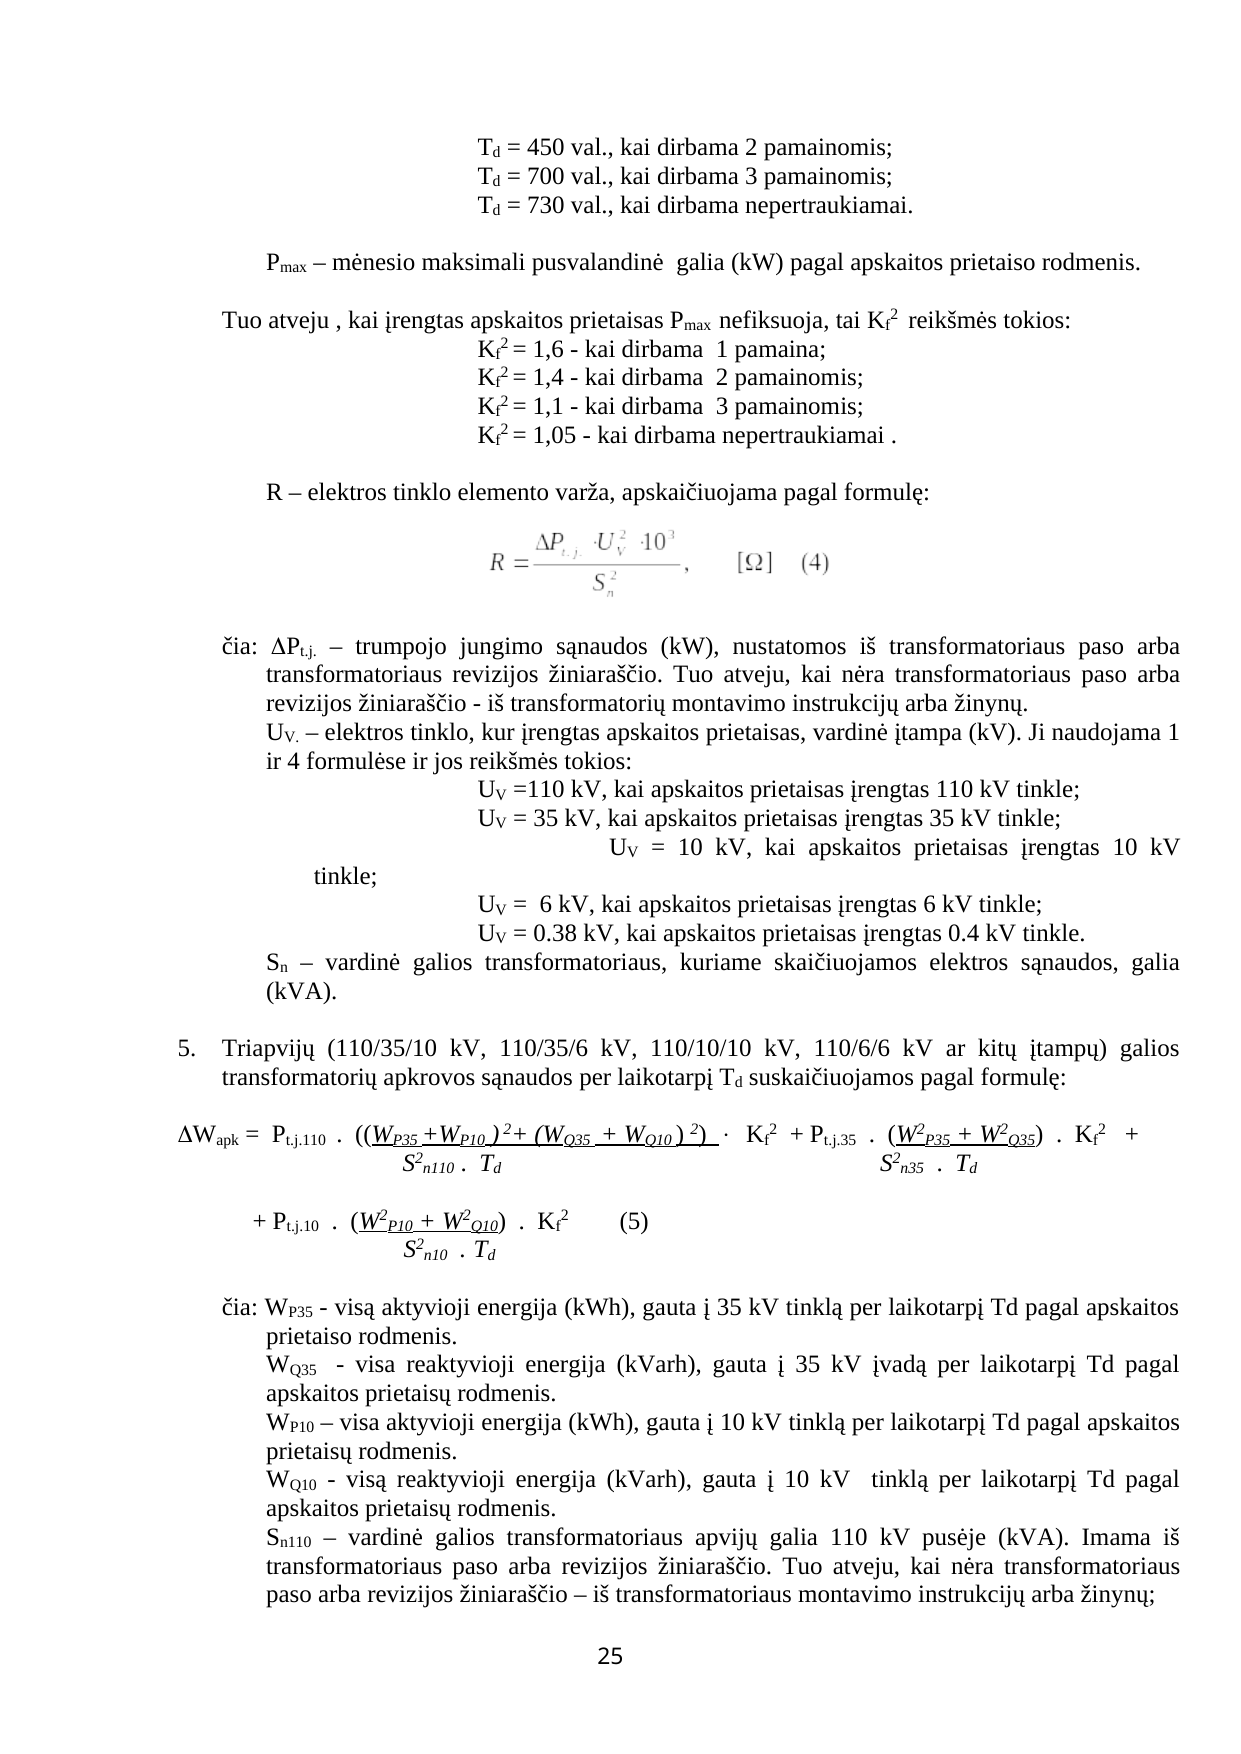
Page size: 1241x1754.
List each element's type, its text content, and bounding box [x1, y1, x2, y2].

text UV = 10 kV, kai apskaitos prietaisas įrengtas 10 kV tinkle; [313, 832, 1181, 889]
text Tuo atveju , kai įrengtas apskaitos prietaisas Pmax nefiksuoja, tai Kf2 reikšmės tokios: [177, 305, 1181, 334]
text čia: Pt.j. – trumpojo jungimo sąnaudos (kW), nustatomos iš transformatoriaus paso arba transformatoriaus revizijos žiniaraščio. Tuo atveju, kai nėra transformatoriaus paso arba revizijos žiniaraščio - iš transformatorių montavimo instrukcijų arba žinynų. [222, 631, 1181, 717]
text Td = 730 val., kai dirbama nepertraukiamai. [402, 190, 1181, 219]
text UV = 0.38 kV, kai apskaitos prietaisas įrengtas 0.4 kV tinkle. [388, 918, 1181, 947]
text Sn110 – vardinė galios transformatoriaus apvijų galia 110 kV pusėje (kVA). Imama iš transformatoriaus paso arba revizijos žiniaraščio. Tuo atveju, kai nėra transformatoriaus paso arba revizijos žiniaraščio – iš transformatoriaus montavimo instrukcijų arba žinynų; [266, 1522, 1181, 1608]
text Td = 700 val., kai dirbama 3 pamainomis; [402, 161, 1181, 190]
text Kf2 = 1,4 - kai dirbama 2 pamainomis; [402, 362, 1181, 391]
text UV. – elektros tinklo, kur įrengtas apskaitos prietaisas, vardinė įtampa (kV). Ji naudojama 1 ir 4 formulėse ir jos reikšmės tokios: [266, 717, 1181, 774]
text 5. Triapvijų (110/35/10 kV, 110/35/6 kV, 110/10/10 kV, 110/6/6 kV ar kitų įtampų) galios transformatorių apkrovos sąnaudos per laikotarpį Td suskaičiuojamos pagal formulę: [177, 1033, 1181, 1091]
text WQ35 - visa reaktyvioji energija (kVarh), gauta į 35 kV įvadą per laikotarpį Td pagal apskaitos prietaisų rodmenis. [266, 1349, 1181, 1407]
text R – elektros tinklo elemento varža, apskaičiuojama pagal formulę: [177, 477, 1181, 506]
text WQ10 - visą reaktyvioji energija (kVarh), gauta į 10 kV tinklą per laikotarpį Td pagal apskaitos prietaisų rodmenis. [266, 1464, 1181, 1522]
text čia: WP35 - visą aktyvioji energija (kWh), gauta į 35 kV tinklą per laikotarpį Td pagal apskaitos prietaiso rodmenis. [222, 1292, 1181, 1349]
text UV = 35 kV, kai apskaitos prietaisas įrengtas 35 kV tinkle; [388, 803, 1181, 832]
text + Pt.j.10 . (W2P10 + W2Q10) . Kf2 (5) [177, 1206, 1181, 1234]
text UV =110 kV, kai apskaitos prietaisas įrengtas 110 kV tinkle; [388, 774, 1181, 803]
text Td = 450 val., kai dirbama 2 pamainomis; [402, 132, 1181, 161]
text Pmax – mėnesio maksimali pusvalandinė galia (kW) pagal apskaitos prietaiso rodmenis. [177, 247, 1181, 276]
text Wapk = Pt.j.110 . ((WP35 +WP10 ) 2+ (WQ35 + WQ10 ) 2)  Kf2 + Pt.j.35 . (W2P35 + W2Q35) . Kf2 + [177, 1119, 1181, 1148]
text UV = 6 kV, kai apskaitos prietaisas įrengtas 6 kV tinkle; [388, 889, 1181, 918]
text Kf2 = 1,1 - kai dirbama 3 pamainomis; [402, 391, 1181, 420]
text Kf2 = 1,6 - kai dirbama 1 pamaina; [402, 334, 1181, 362]
text Kf2 = 1,05 - kai dirbama nepertraukiamai . [402, 420, 1181, 449]
text Sn – vardinė galios transformatoriaus, kuriame skaičiuojamos elektros sąnaudos, galia (kVA). [266, 947, 1181, 1004]
text S2n10 . Td [177, 1234, 1181, 1263]
text S2n110 . Td S2n35 . Td [177, 1148, 1181, 1177]
text WP10 – visa aktyvioji energija (kWh), gauta į 10 kV tinklą per laikotarpį Td pagal apskaitos prietaisų rodmenis. [266, 1407, 1181, 1464]
